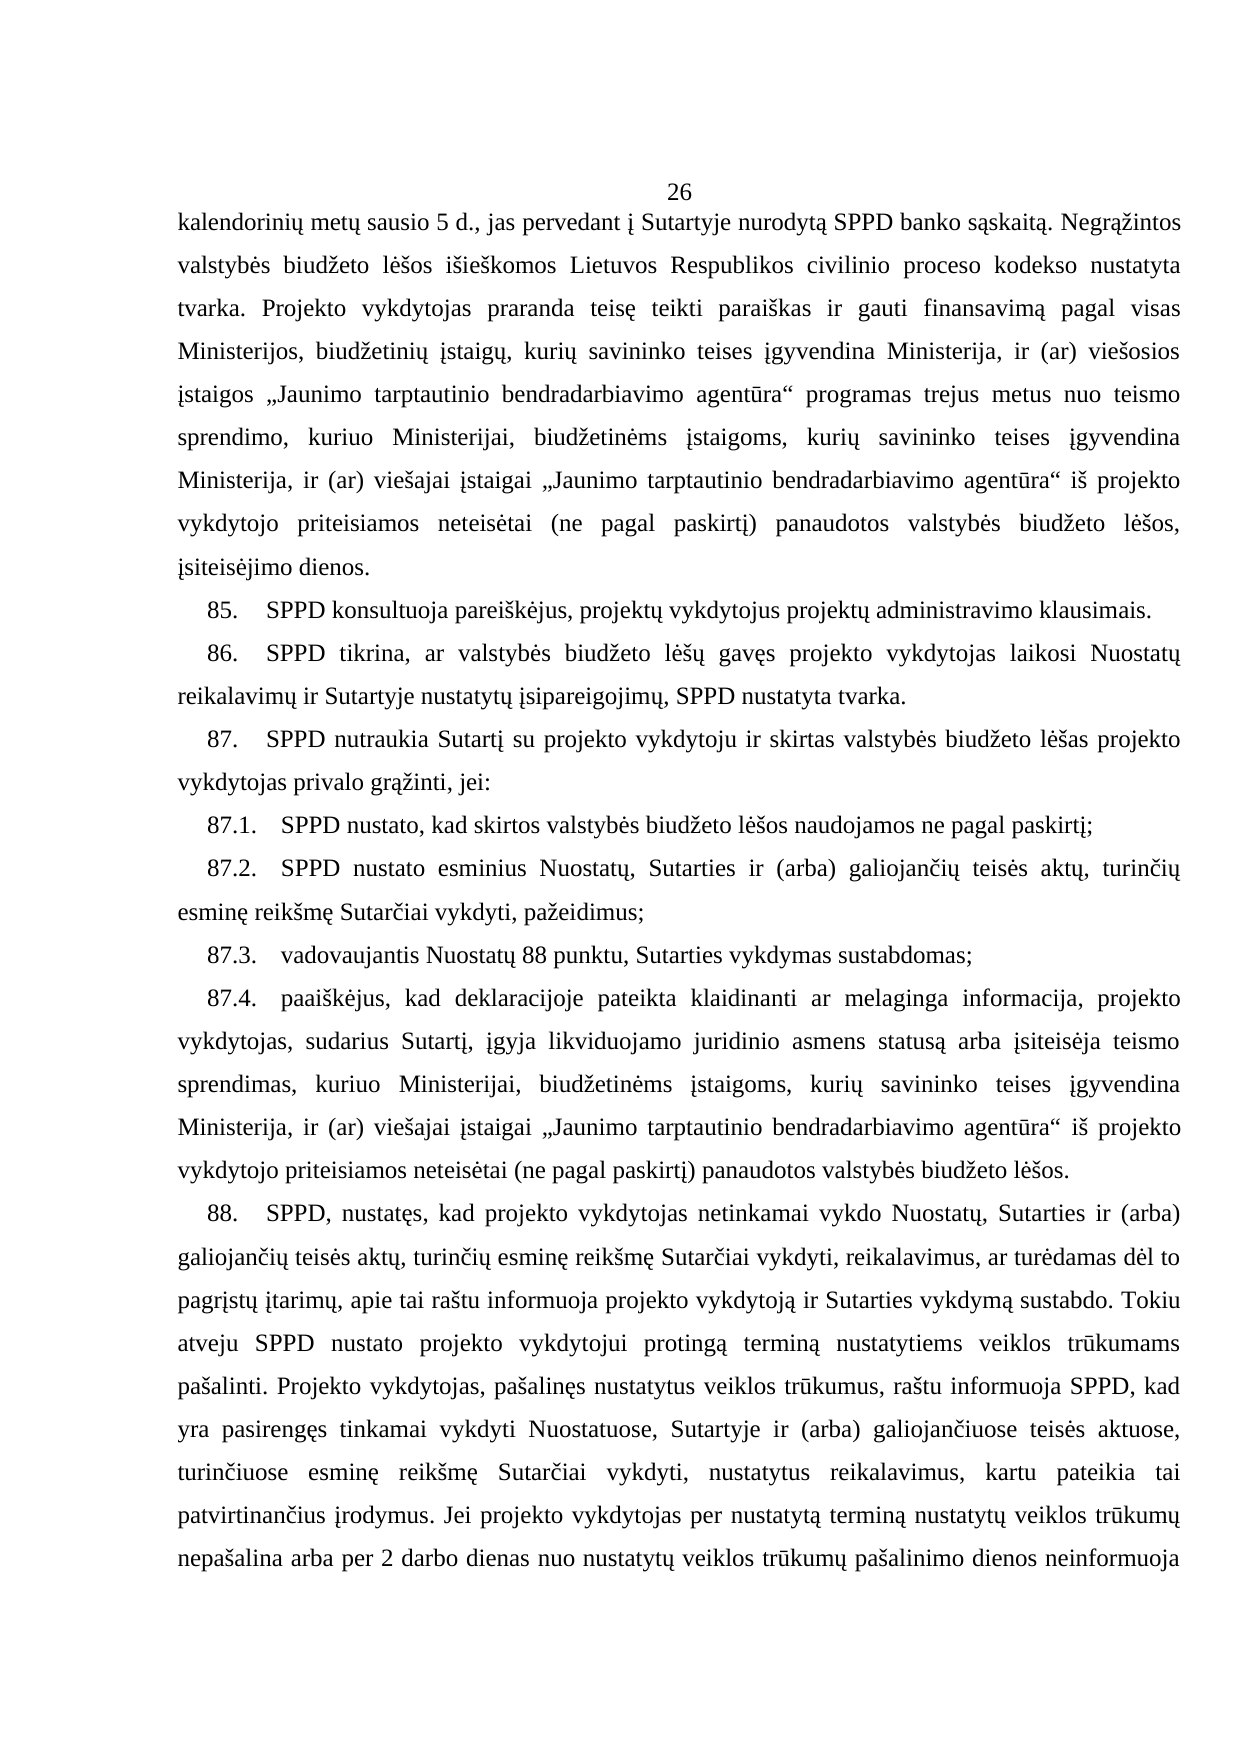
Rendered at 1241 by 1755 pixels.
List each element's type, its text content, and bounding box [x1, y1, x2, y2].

text 88. SPPD, nustatęs, kad projekto vykdytojas netinkamai vykdo Nuostatų, Sutarties ir (arba) galiojančių teisės aktų, turinčių esminę reikšmę Sutarčiai vykdyti, reikalavimus, ar turėdamas dėl to pagrįstų įtarimų, apie tai raštu informuoja projekto vykdytoją ir Sutarties vykdymą sustabdo. Tokiu atveju SPPD nustato projekto vykdytojui protingą terminą nustatytiems veiklos trūkumams pašalinti. Projekto vykdytojas, pašalinęs nustatytus veiklos trūkumus, raštu informuoja SPPD, kad yra pasirengęs tinkamai vykdyti Nuostatuose, Sutartyje ir (arba) galiojančiuose teisės aktuose, turinčiuose esminę reikšmę Sutarčiai vykdyti, nustatytus reikalavimus, kartu pateikia tai patvirtinančius įrodymus. Jei projekto vykdytojas per nustatytą terminą nustatytų veiklos trūkumų nepašalina arba per 2 darbo dienas nuo nustatytų veiklos trūkumų pašalinimo dienos neinformuoja [177, 1198, 1181, 1572]
text kalendorinių metų sausio 5 d., jas pervedant į Sutartyje nurodytą SPPD banko sąskaitą. Negrąžintos valstybės biudžeto lėšos išieškomos Lietuvos Respublikos civilinio proceso kodekso nustatyta tvarka. Projekto vykdytojas praranda teisę teikti paraiškas ir gauti finansavimą pagal visas Ministerijos, biudžetinių įstaigų, kurių savininko teises įgyvendina Ministerija, ir (ar) viešosios įstaigos „Jaunimo tarptautinio bendradarbiavimo agentūra“ programas trejus metus nuo teismo sprendimo, kuriuo Ministerijai, biudžetinėms įstaigoms, kurių savininko teises įgyvendina Ministerija, ir (ar) viešajai įstaigai „Jaunimo tarptautinio bendradarbiavimo agentūra“ iš projekto vykdytojo priteisiamos neteisėtai (ne pagal paskirtį) panaudotos valstybės biudžeto lėšos, įsiteisėjimo dienos. [177, 207, 1181, 580]
text 85. SPPD konsultuoja pareiškėjus, projektų vykdytojus projektų administravimo klausimais. [177, 595, 1181, 623]
text 87.3. vadovaujantis Nuostatų 88 punktu, Sutarties vykdymas sustabdomas; [177, 940, 1181, 968]
text 87.1. SPPD nustato, kad skirtos valstybės biudžeto lėšos naudojamos ne pagal paskirtį; [177, 810, 1181, 839]
text 87.4. paaiškėjus, kad deklaracijoje pateikta klaidinanti ar melaginga informacija, projekto vykdytojas, sudarius Sutartį, įgyja likviduojamo juridinio asmens statusą arba įsiteisėja teismo sprendimas, kuriuo Ministerijai, biudžetinėms įstaigoms, kurių savininko teises įgyvendina Ministerija, ir (ar) viešajai įstaigai „Jaunimo tarptautinio bendradarbiavimo agentūra“ iš projekto vykdytojo priteisiamos neteisėtai (ne pagal paskirtį) panaudotos valstybės biudžeto lėšos. [177, 983, 1181, 1184]
text 87. SPPD nutraukia Sutartį su projekto vykdytoju ir skirtas valstybės biudžeto lėšas projekto vykdytojas privalo grąžinti, jei: [177, 724, 1181, 796]
text 86. SPPD tikrina, ar valstybės biudžeto lėšų gavęs projekto vykdytojas laikosi Nuostatų reikalavimų ir Sutartyje nustatytų įsipareigojimų, SPPD nustatyta tvarka. [177, 638, 1181, 710]
text 87.2. SPPD nustato esminius Nuostatų, Sutarties ir (arba) galiojančių teisės aktų, turinčių esminę reikšmę Sutarčiai vykdyti, pažeidimus; [177, 853, 1181, 925]
